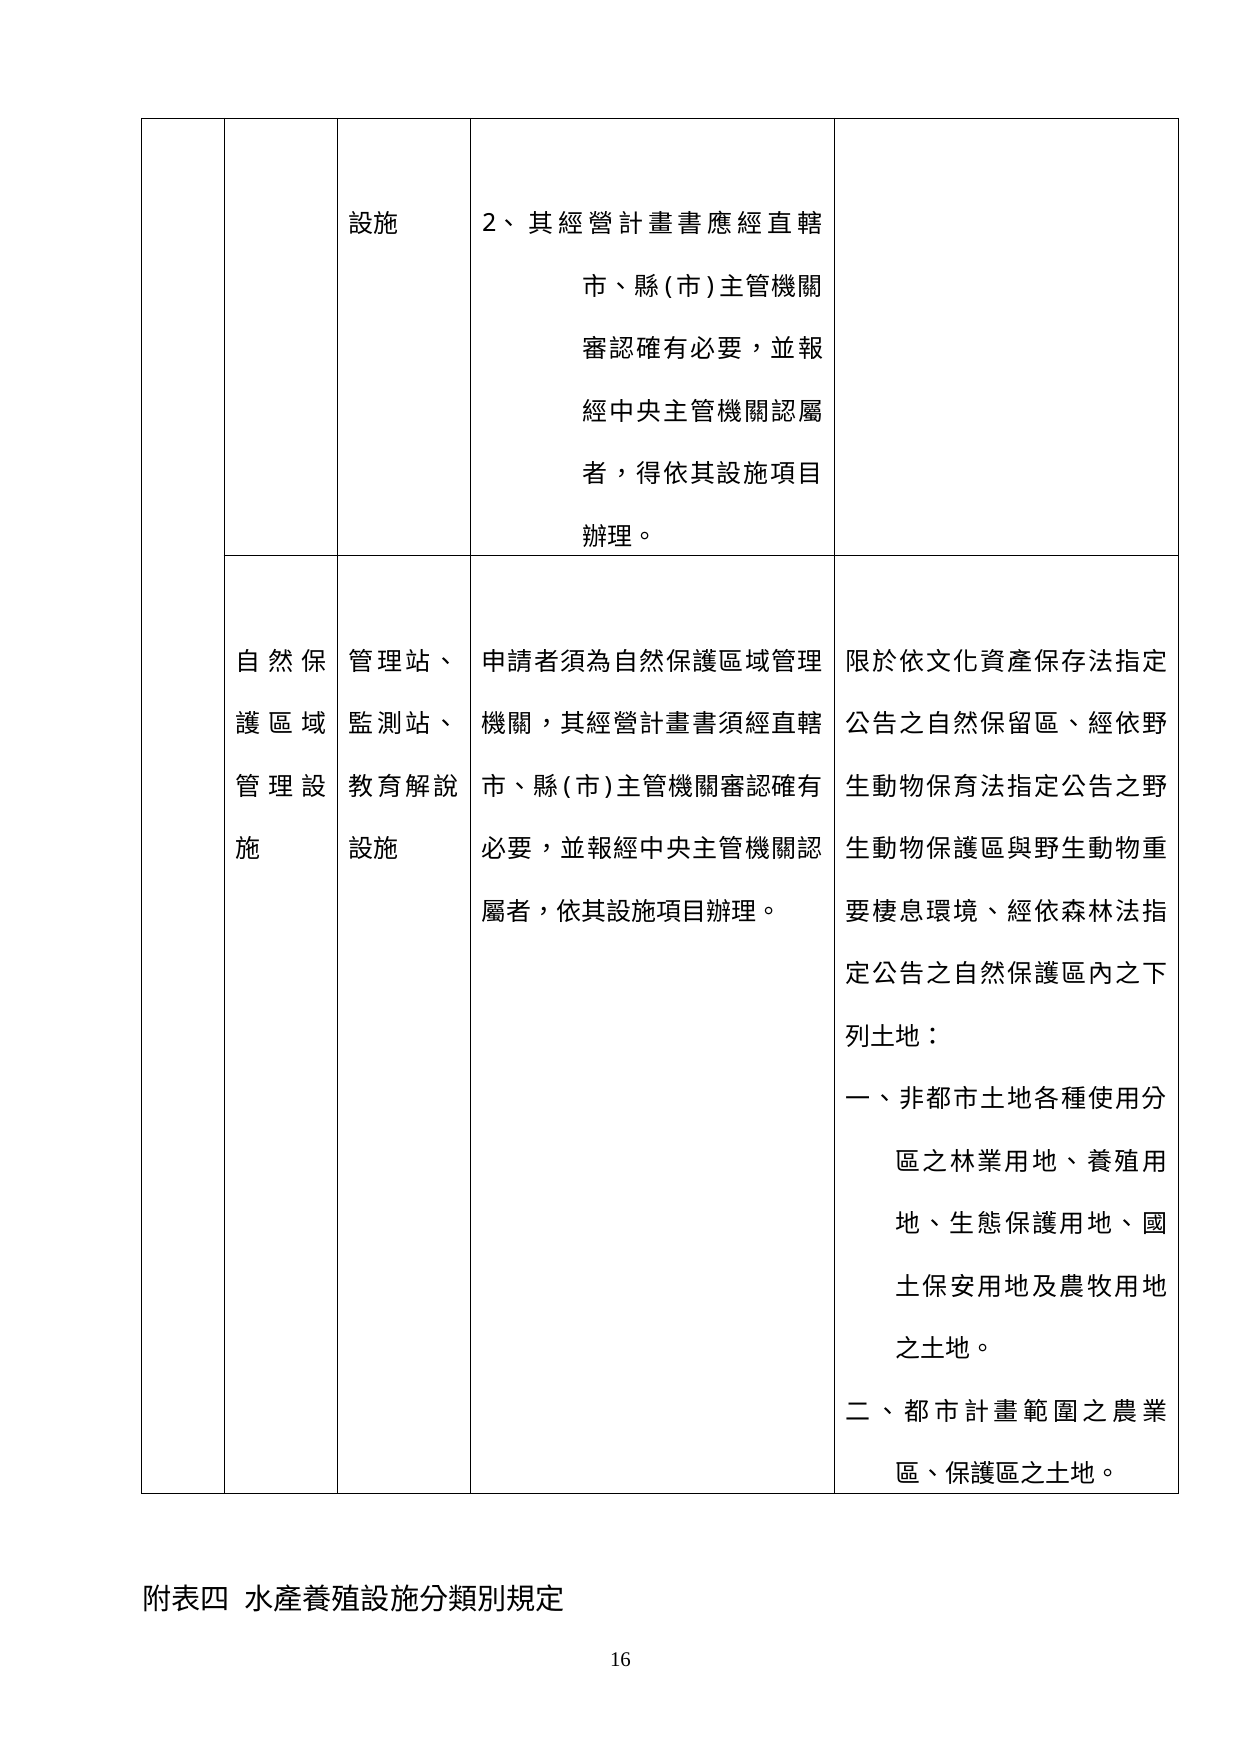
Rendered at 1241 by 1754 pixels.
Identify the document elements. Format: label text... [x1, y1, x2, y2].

table_cell 設施 [338, 119, 470, 555]
table_cell [142, 119, 224, 1493]
table_cell 最大興建面積為六百六十平方公尺。 其經營計畫書應經直轄市、縣(市)主管機關審認確有必要，並報經中央主管機關認屬者，得依其設施項目辦理。 [471, 119, 834, 555]
table_cell [835, 119, 1178, 555]
text 附表四 水產養殖設施分類別規定 [142, 1555, 1098, 1618]
table_cell 管理站、監測站、教育解說設施 [338, 556, 470, 1493]
table_cell 申請者須為自然保護區域管理機關，其經營計畫書須經直轄市、縣(市)主管機關審認確有必要，並報經中央主管機關認屬者，依其設施項目辦理。 [471, 556, 834, 1493]
table_cell 限於依文化資產保存法指定公告之自然保留區、經依野生動物保育法指定公告之野生動物保護區與野生動物重要棲息環境、經依森林法指定公告之自然保護區內之下列土地： 一、非都市土地各種使用分區之林業用地、養殖用地、生態保護用地、國土保安用地及農牧用地之土地。 二、都市計畫範圍之農業區、保護區之土地。 [835, 556, 1178, 1493]
table_cell 自然保護區域管理設施 [225, 556, 337, 1493]
table_cell [225, 119, 337, 555]
